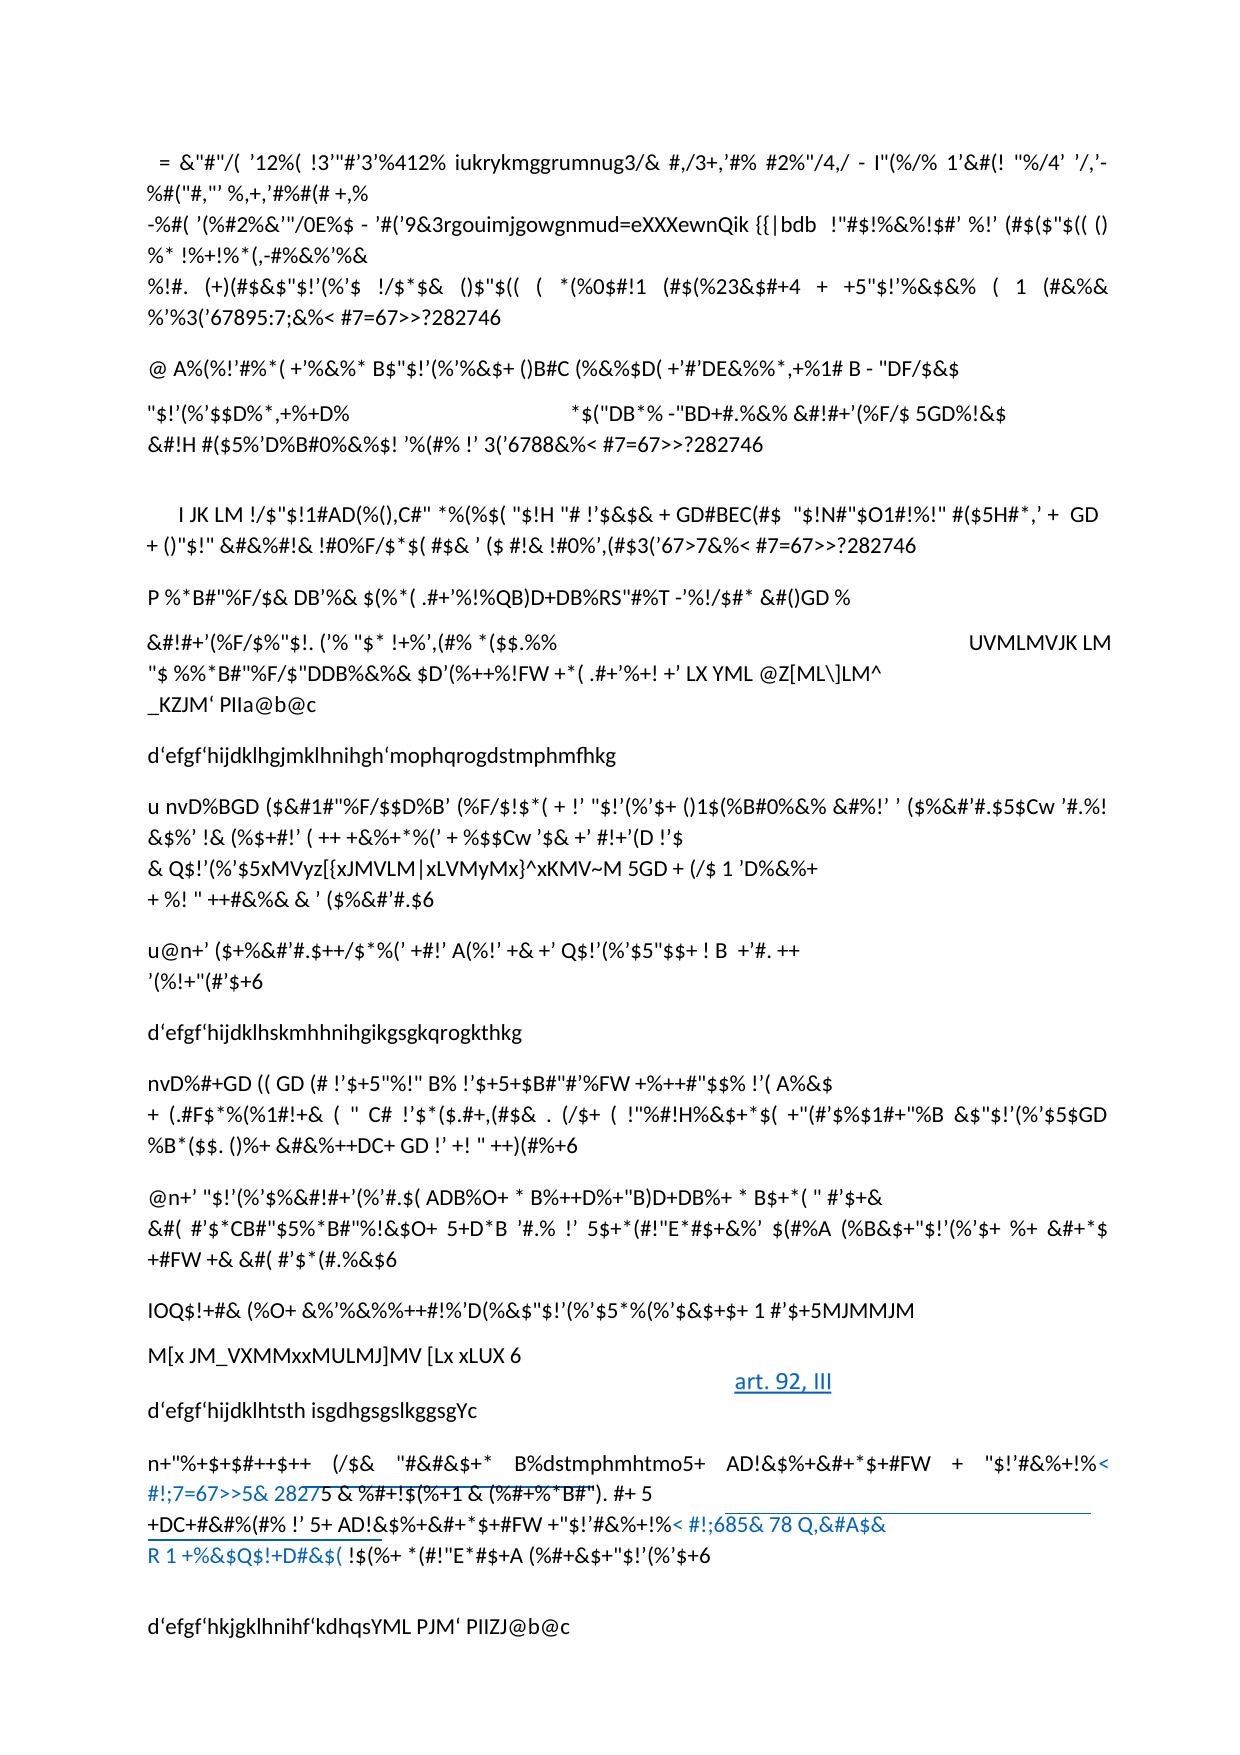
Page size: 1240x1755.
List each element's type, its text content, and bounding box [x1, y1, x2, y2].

text & Q$!’(%’$5xMVyz[{xJMVLM|xLVMyMx}^xKMV~M 5GD + (/$ 1 ’D%&%+ [147, 854, 1109, 882]
text ’(%!+"(#’$+6 [147, 967, 1109, 995]
text d‘efgf‘hkjgklhnihf‘kdhqsYML PJM‘ PIIZJ@b@c [147, 1612, 1109, 1640]
text u nvD%BGD ($&#1#"%F/$$D%B’ (%F/$!$*( + !’ "$!’(%’$+ ()1$(%B#0%&% &#%!’ ’ ($%&#’#.$5$Cw ’#.%!&$%’ !& (%$+#!’ ( ++ +&%+*%(’ + %$$Cw ’$& +’ #!+’(D !’$ [147, 792, 1109, 851]
text &#!#+’(%F/$%"$!. (’% "$* !+%’,(#% *($$.%% UVMLMVJK LM [146, 628, 1112, 656]
text d‘efgf‘hijdklhgjmklhnihgh‘mophqrogdstmphmfhkg [147, 741, 1109, 769]
text nvD%#+GD (( GD (# !’$+5"%!" B% !’$+5+$B#"#’%FW +%++#"$$% !’( A%&$ [147, 1069, 1109, 1097]
text "$ %%*B#"%F/$"DDB%&%& $D’(%++%!FW +*( .#+’%+! +’ LX YML @Z[ML\]LM^ [147, 659, 1109, 687]
text P %*B#"%F/$& DB’%& $(%*( .#+’%!%QB)D+DB%RS"#%T -’%!/$#* &#()GD % [147, 583, 1109, 611]
text I JK LM !/$"$!1#AD(%(),C#" *%(%$( "$!H "# !’$&$& + GD#BEC(#$ "$!N#"$O1#!%!" #($5H#*,’ + GD + ()"$!" &#&%#!& !#0%F/$*$( #$& ’ ($ #!& !#0%’,(#$3(’67>7&%< #7=67>>?282746 [146, 500, 1101, 559]
text &#( #’$*CB#"$5%*B#"%!&$O+ 5+D*B ’#.% !’ 5$+*(#!"E*#$+&%’ $(#%A (%B&$+"$!’(%’$+ %+ &#+*$+#FW +& &#( #’$*(#.%&$6 [147, 1214, 1109, 1273]
text -%#( ’(%#2%&’"/0E%$ - ’#(’9&3rgouimjgowgnmud=eXXXewnQik {{|bdb !"#$!%&%!$#’ %!’ (#$($"$(( ()%* !%+!%*(,-#%&%’%& [147, 210, 1109, 269]
text "$!’(%’$$D%*,+%+D% *$("DB*% -"BD+#.%&% &#!#+’(%F/$ 5GD%!&$ [146, 399, 1112, 427]
text IOQ$!+#& (%O+ &%’%&%%++#!%’D(%&$"$!’(%’$5*%(%’$&$+$+ 1 #’$+5MJMMJM [147, 1297, 1109, 1325]
text d‘efgf‘hijdklhskmhhnihgikgsgkqrogkthkg [147, 1018, 1109, 1046]
text M[x JM_VXMMxxMULMJ]MV [Lx xLUX 6 [147, 1341, 1109, 1369]
text @ A%(%!’#%*( +’%&%* B$"$!’(%’%&$+ ()B#C (%&%$D( +’#’DE&%%*,+%1# B - "DF/$&$ [147, 354, 1109, 383]
text &#!H #($5%’D%B#0%&%$! ’%(#% !’ 3(’6788&%< #7=67>>?282746 [147, 430, 1109, 458]
text @n+’ "$!’(%’$%&#!#+’(%’#.$( ADB%O+ * B%++D%+"B)D+DB%+ * B$+*( " #’$+& [147, 1183, 1109, 1211]
text = &"#"/( ’12%( !3’"#’3’%412% iukrykmggrumnug3/& #,/3+,’#% #2%"/4,/ - I"(%/% 1’&#(! "%/4’ ’/,’-%#("#,"’ %,+,’#%#(# +,% [146, 148, 1109, 207]
text +DC+#&#%(#% !’ 5+ AD!&$%+&#+*$+#FW +"$!’#&%+!%< #!;685& 78 Q,&#A$& [147, 1511, 1109, 1539]
text d‘efgf‘hijdklhtsth isgdhgsgslkggsgYc [147, 1396, 1109, 1424]
text + (.#F$*%(%1#!+& ( " C# !’$*($.#+,(#$& . (/$+ ( !"%#!H%&$+*$( +"(#’$%$1#+"%B &$"$!’(%’$5$GD%B*($$. ()%+ &#&%++DC+ GD !’ +! " ++)(#%+6 [147, 1100, 1109, 1159]
text n+"%+$+$#++$++ (/$& "#&#&$+* B%dstmphmhtmo5+ AD!&$%+&#+*$+#FW + "$!’#&%+!%< #!;7=67>>5& 28275 & %#+!$(%+1 & (%#+%*B#"). #+ 5 [147, 1449, 1109, 1508]
text %!#. (+)(#$&$"$!’(%’$ !/$*$& ()$"$(( ( *(%0$#!1 (#$(%23&$#+4 + +5"$!’%&$&% ( 1 (#&%&%’%3(’67895:7;&%< #7=67>>?282746 [147, 272, 1109, 331]
text _KZJM‘ PIIa@b@c [147, 690, 1109, 718]
text u@n+’ ($+%&#’#.$++/$*%(’ +#!’ A(%!’ +& +’ Q$!’(%’$5"$$+ ! B +’#. ++ [147, 936, 1109, 964]
text R 1 +%&$Q$!+D#&$( !$(%+ *(#!"E*#$+A (%#+&$+"$!’(%’$+6 [147, 1542, 1109, 1570]
text + %! " ++#&%& & ’ ($%&#’#.$6 [147, 885, 1109, 913]
